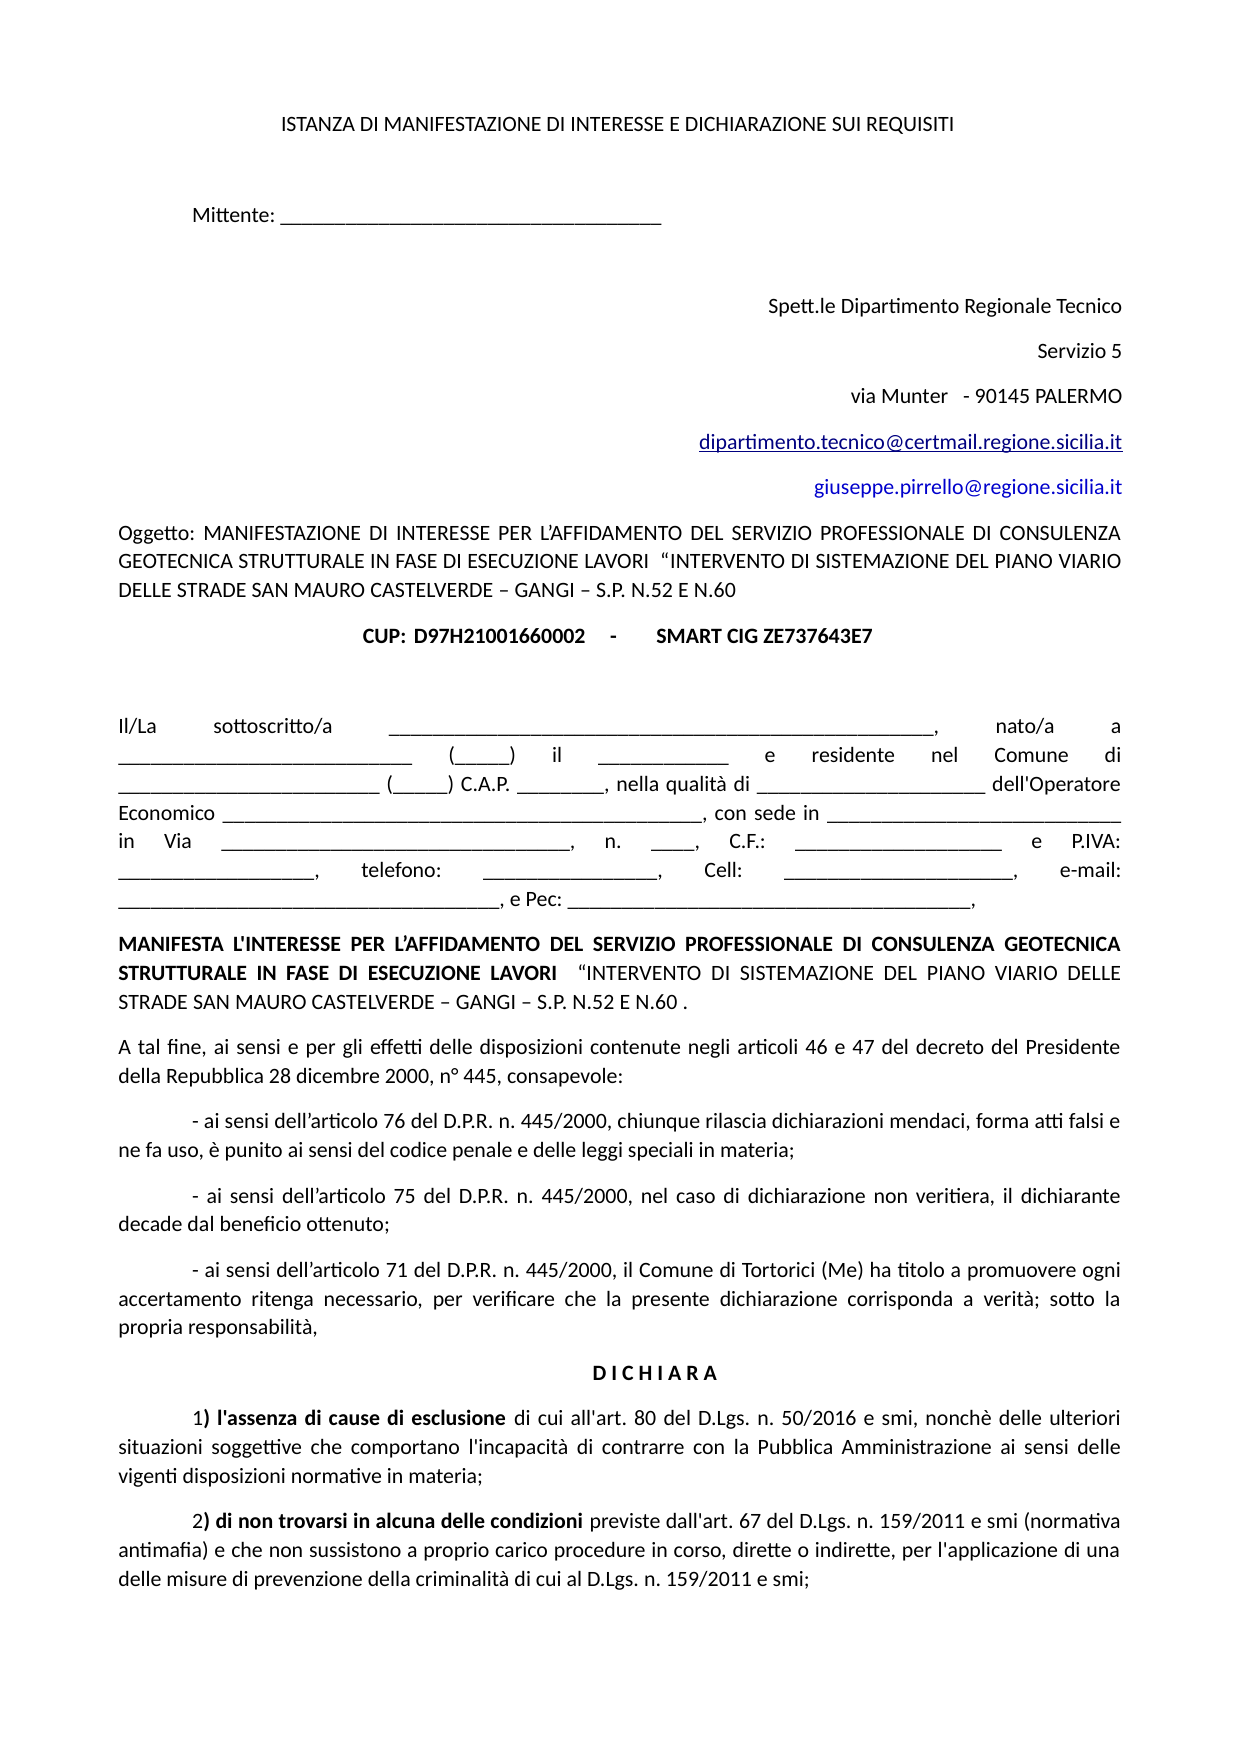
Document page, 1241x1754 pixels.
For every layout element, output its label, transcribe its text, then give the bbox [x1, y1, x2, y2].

text via Munter - 90145 PALERMO [118, 383, 1122, 409]
text Servizio 5 [118, 337, 1122, 364]
text Oggetto: MANIFESTAZIONE DI INTERESSE PER L’AFFIDAMENTO DEL SERVIZIO PROFESSIONALE DI CONSULENZA GEOTECNICA STRUTTURALE IN FASE DI ESECUZIONE LAVORI “INTERVENTO DI SISTEMAZIONE DEL PIANO VIARIO DELLE STRADE SAN MAURO CASTELVERDE – GANGI – S.P. N.52 E N.60 [118, 519, 1122, 603]
text ISTANZA DI MANIFESTAZIONE DI INTERESSE E DICHIARAZIONE SUI REQUISITI [118, 110, 1122, 137]
text - ai sensi dell’articolo 71 del D.P.R. n. 445/2000, il Comune di Tortorici (Me) ha titolo a promuovere ogni accertamento ritenga necessario, per verificare che la presente dichiarazione corrisponda a verità; sotto la propria responsabilità, [118, 1256, 1122, 1340]
text - ai sensi dell’articolo 76 del D.P.R. n. 445/2000, chiunque rilascia dichiarazioni mendaci, forma atti falsi e ne fa uso, è punito ai sensi del codice penale e delle leggi speciali in materia; [118, 1108, 1122, 1163]
text Spett.le Dipartimento Regionale Tecnico [118, 292, 1122, 318]
text dipartimento.tecnico@certmail.regione.sicilia.it [118, 428, 1122, 455]
text - ai sensi dell’articolo 75 del D.P.R. n. 445/2000, nel caso di dichiarazione non veritiera, il dichiarante decade dal beneficio ottenuto; [118, 1182, 1122, 1237]
text Mittente: ___________________________________ [118, 201, 1122, 228]
text D I C H I A R A [118, 1359, 1122, 1386]
text A tal fine, ai sensi e per gli effetti delle disposizioni contenute negli articoli 46 e 47 del decreto del Presidente della Repubblica 28 dicembre 2000, n° 445, consapevole: [118, 1033, 1122, 1089]
text 1) l'assenza di cause di esclusione di cui all'art. 80 del D.Lgs. n. 50/2016 e smi, nonchè delle ulteriori situazioni soggettive che comportano l'incapacità di contrarre con la Pubblica Amministrazione ai sensi delle vigenti disposizioni normative in materia; [118, 1404, 1122, 1488]
text MANIFESTA L'INTERESSE PER L’AFFIDAMENTO DEL SERVIZIO PROFESSIONALE DI CONSULENZA GEOTECNICA STRUTTURALE IN FASE DI ESECUZIONE LAVORI “INTERVENTO DI SISTEMAZIONE DEL PIANO VIARIO DELLE STRADE SAN MAURO CASTELVERDE – GANGI – S.P. N.52 E N.60 . [118, 931, 1122, 1015]
text CUP: D97H21001660002 - SMART CIG ZE737643E7 [118, 622, 1122, 648]
text 2) di non trovarsi in alcuna delle condizioni previste dall'art. 67 del D.Lgs. n. 159/2011 e smi (normativa antimafia) e che non sussistono a proprio carico procedure in corso, dirette o indirette, per l'applicazione di una delle misure di prevenzione della criminalità di cui al D.Lgs. n. 159/2011 e smi; [118, 1507, 1122, 1591]
text Il/La sottoscritto/a __________________________________________________, nato/a a ___________________________ (_____) il ____________ e residente nel Comune di ________________________ (_____) C.A.P. ________, nella qualità di _____________________ dell'Operatore Economico ____________________________________________, con sede in ___________________________ in Via ________________________________, n. ____, C.F.: ___________________ e P.IVA: __________________, telefono: ________________, Cell: _____________________, e-mail: ___________________________________, e Pec: _____________________________________, [118, 713, 1122, 912]
text giuseppe.pirrello@regione.sicilia.it [118, 473, 1122, 500]
